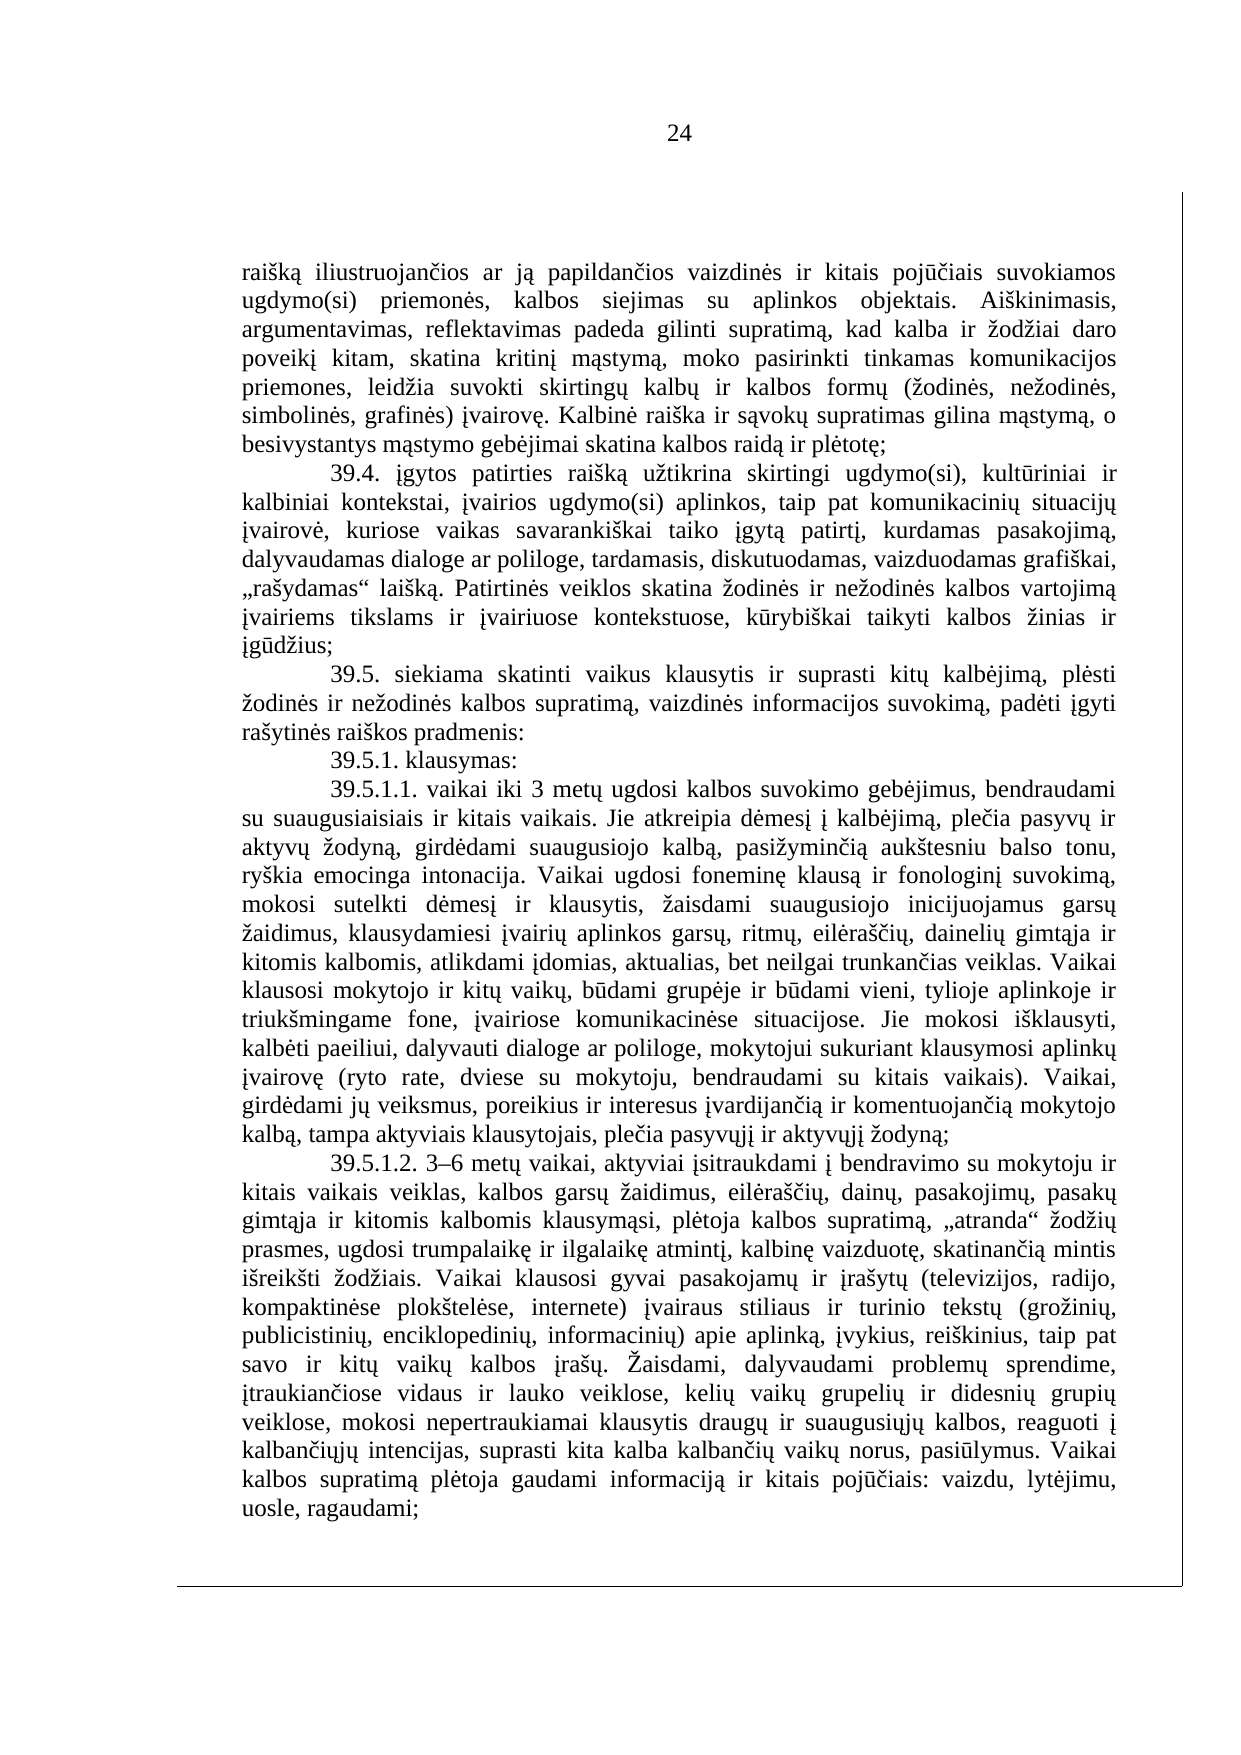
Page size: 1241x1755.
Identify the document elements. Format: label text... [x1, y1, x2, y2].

text 39.5.1.2. 3–6 metų vaikai, aktyviai įsitraukdami į bendravimo su mokytoju ir kitais vaikais veiklas, kalbos garsų žaidimus, eilėraščių, dainų, pasakojimų, pasakų gimtąja ir kitomis kalbomis klausymąsi, plėtoja kalbos supratimą, „atranda“ žodžių prasmes, ugdosi trumpalaikę ir ilgalaikę atmintį, kalbinę vaizduotę, skatinančią mintis išreikšti žodžiais. Vaikai klausosi gyvai pasakojamų ir įrašytų (televizijos, radijo, kompaktinėse plokštelėse, internete) įvairaus stiliaus ir turinio tekstų (grožinių, publicistinių, enciklopedinių, informacinių) apie aplinką, įvykius, reiškinius, taip pat savo ir kitų vaikų kalbos įrašų. Žaisdami, dalyvaudami problemų sprendime, įtraukiančiose vidaus ir lauko veiklose, kelių vaikų grupelių ir didesnių grupių veiklose, mokosi nepertraukiamai klausytis draugų ir suaugusiųjų kalbos, reaguoti į kalbančiųjų intencijas, suprasti kita kalba kalbančių vaikų norus, pasiūlymus. Vaikai kalbos supratimą plėtoja gaudami informaciją ir kitais pojūčiais: vaizdu, lytėjimu, uosle, ragaudami; [177, 1148, 1182, 1586]
text raišką iliustruojančios ar ją papildančios vaizdinės ir kitais pojūčiais suvokiamos ugdymo(si) priemonės, kalbos siejimas su aplinkos objektais. Aiškinimasis, argumentavimas, reflektavimas padeda gilinti supratimą, kad kalba ir žodžiai daro poveikį kitam, skatina kritinį mąstymą, moko pasirinkti tinkamas komunikacijos priemones, leidžia suvokti skirtingų kalbų ir kalbos formų (žodinės, nežodinės, simbolinės, grafinės) įvairovę. Kalbinė raiška ir sąvokų supratimas gilina mąstymą, o besivystantys mąstymo gebėjimai skatina kalbos raidą ir plėtotę; [177, 192, 1182, 458]
text 39.5.1. klausymas: [177, 746, 1182, 774]
text 39.5. siekiama skatinti vaikus klausytis ir suprasti kitų kalbėjimą, plėsti žodinės ir nežodinės kalbos supratimą, vaizdinės informacijos suvokimą, padėti įgyti rašytinės raiškos pradmenis: [177, 659, 1182, 746]
text 39.4. įgytos patirties raišką užtikrina skirtingi ugdymo(si), kultūriniai ir kalbiniai kontekstai, įvairios ugdymo(si) aplinkos, taip pat komunikacinių situacijų įvairovė, kuriose vaikas savarankiškai taiko įgytą patirtį, kurdamas pasakojimą, dalyvaudamas dialoge ar poliloge, tardamasis, diskutuodamas, vaizduodamas grafiškai, „rašydamas“ laišką. Patirtinės veiklos skatina žodinės ir nežodinės kalbos vartojimą įvairiems tikslams ir įvairiuose kontekstuose, kūrybiškai taikyti kalbos žinias ir įgūdžius; [177, 458, 1182, 659]
text 39.5.1.1. vaikai iki 3 metų ugdosi kalbos suvokimo gebėjimus, bendraudami su suaugusiaisiais ir kitais vaikais. Jie atkreipia dėmesį į kalbėjimą, plečia pasyvų ir aktyvų žodyną, girdėdami suaugusiojo kalbą, pasižyminčią aukštesniu balso tonu, ryškia emocinga intonacija. Vaikai ugdosi foneminę klausą ir fonologinį suvokimą, mokosi sutelkti dėmesį ir klausytis, žaisdami suaugusiojo inicijuojamus garsų žaidimus, klausydamiesi įvairių aplinkos garsų, ritmų, eilėraščių, dainelių gimtąja ir kitomis kalbomis, atlikdami įdomias, aktualias, bet neilgai trunkančias veiklas. Vaikai klausosi mokytojo ir kitų vaikų, būdami grupėje ir būdami vieni, tylioje aplinkoje ir triukšmingame fone, įvairiose komunikacinėse situacijose. Jie mokosi išklausyti, kalbėti paeiliui, dalyvauti dialoge ar poliloge, mokytojui sukuriant klausymosi aplinkų įvairovę (ryto rate, dviese su mokytoju, bendraudami su kitais vaikais). Vaikai, girdėdami jų veiksmus, poreikius ir interesus įvardijančią ir komentuojančią mokytojo kalbą, tampa aktyviais klausytojais, plečia pasyvųjį ir aktyvųjį žodyną; [177, 774, 1182, 1148]
